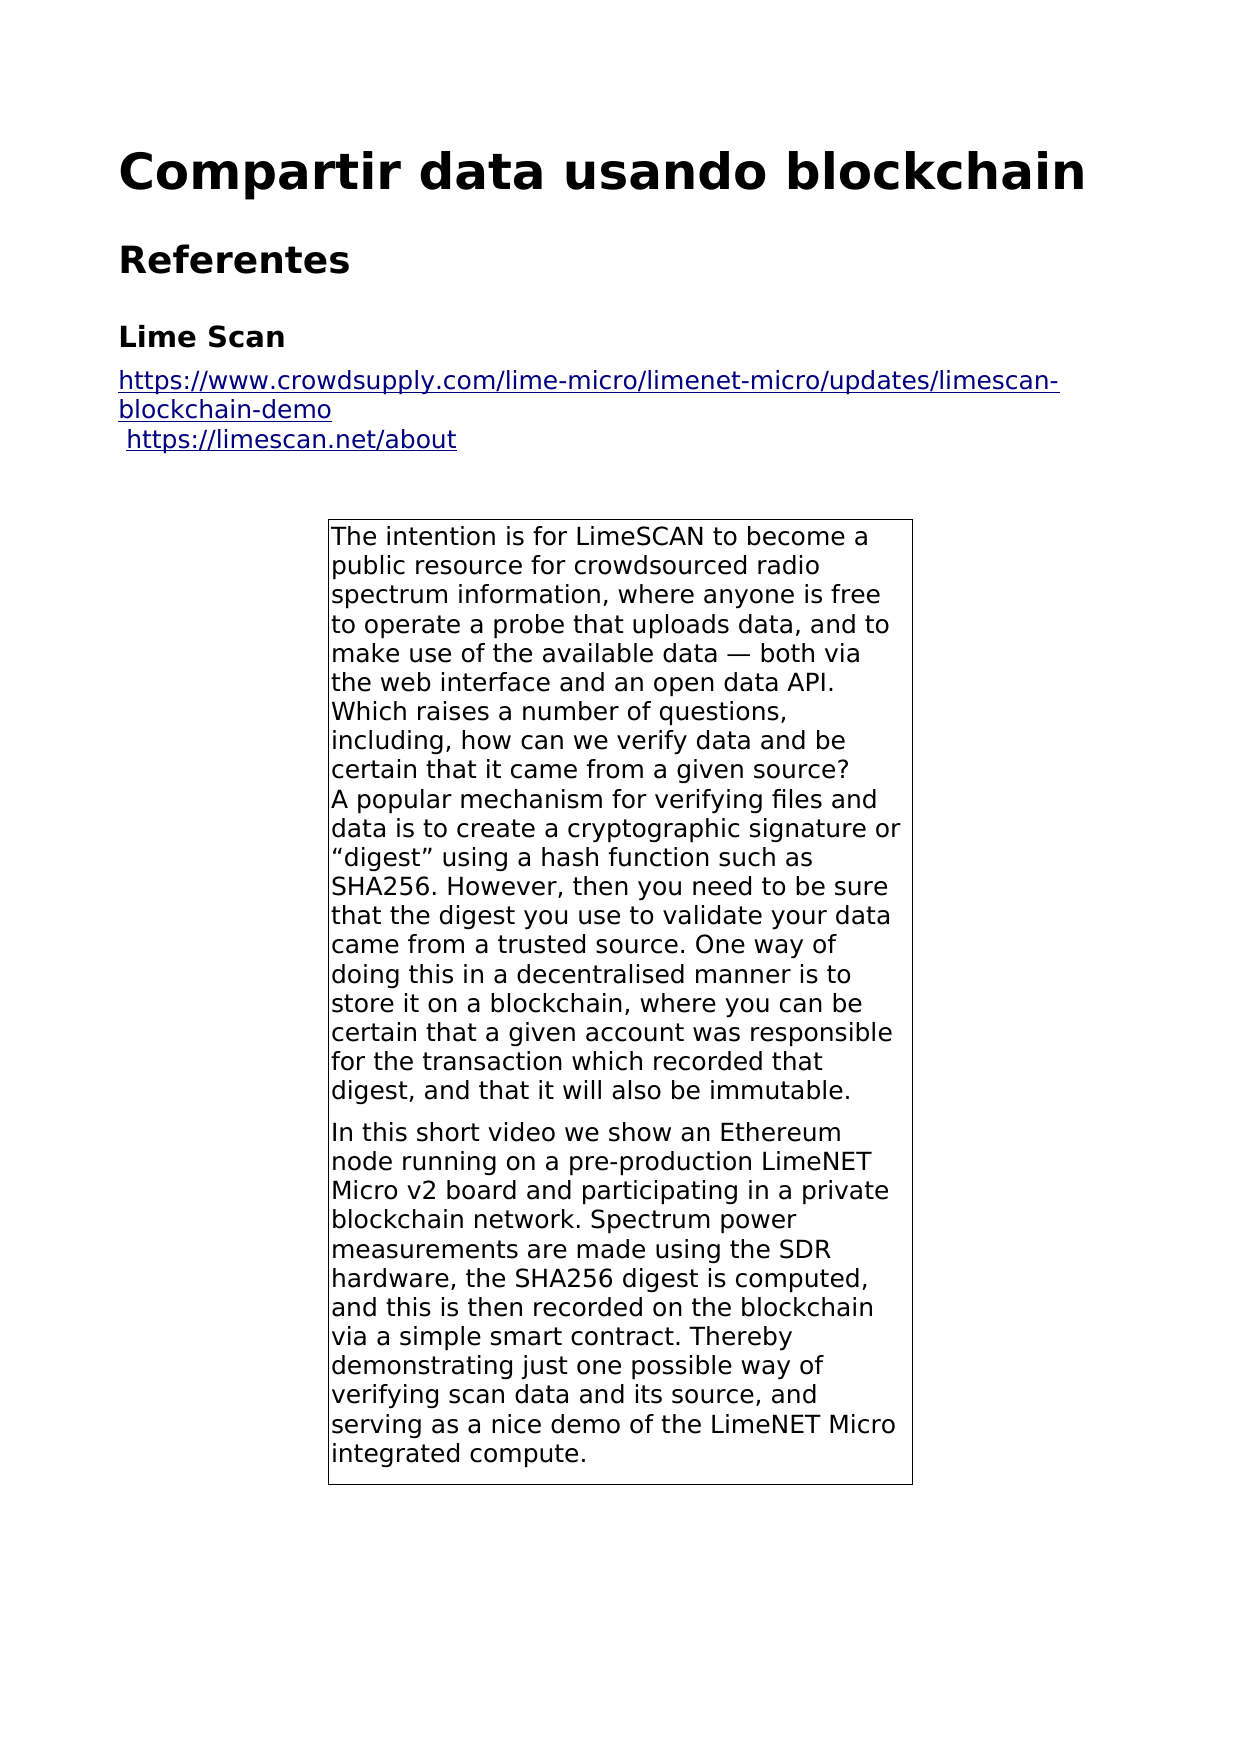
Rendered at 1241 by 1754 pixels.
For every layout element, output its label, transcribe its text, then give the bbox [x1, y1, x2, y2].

subtitle Compartir data usando blockchain [118, 143, 1122, 201]
subtitle Lime Scan [118, 320, 1122, 354]
table_header The intention is for LimeSCAN to become a public resource for crowdsourced radio spectrum information, where anyone is free to operate a probe that uploads data, and to make use of the available data — both via the web interface and an open data API. Which raises a number of questions, including, how can we verify data and be certain that it came from a given source? A popular mechanism for verifying files and data is to create a cryptographic signature or “digest” using a hash function such as SHA256. However, then you need to be sure that the digest you use to validate your data came from a trusted source. One way of doing this in a decentralised manner is to store it on a blockchain, where you can be certain that a given account was responsible for the transaction which recorded that digest, and that it will also be immutable. In this short video we show an Ethereum node running on a pre-production LimeNET Micro v2 board and participating in a private blockchain network. Spectrum power measurements are made using the SDR hardware, the SHA256 digest is computed, and this is then recorded on the blockchain via a simple smart contract. Thereby demonstrating just one possible way of verifying scan data and its source, and serving as a nice demo of the LimeNET Micro integrated compute. [329, 520, 912, 1483]
text https://www.crowdsupply.com/lime-micro/limenet-micro/updates/limescan-blockchain-demo https://limescan.net/about [118, 366, 1122, 483]
subtitle Referentes [118, 239, 1122, 282]
